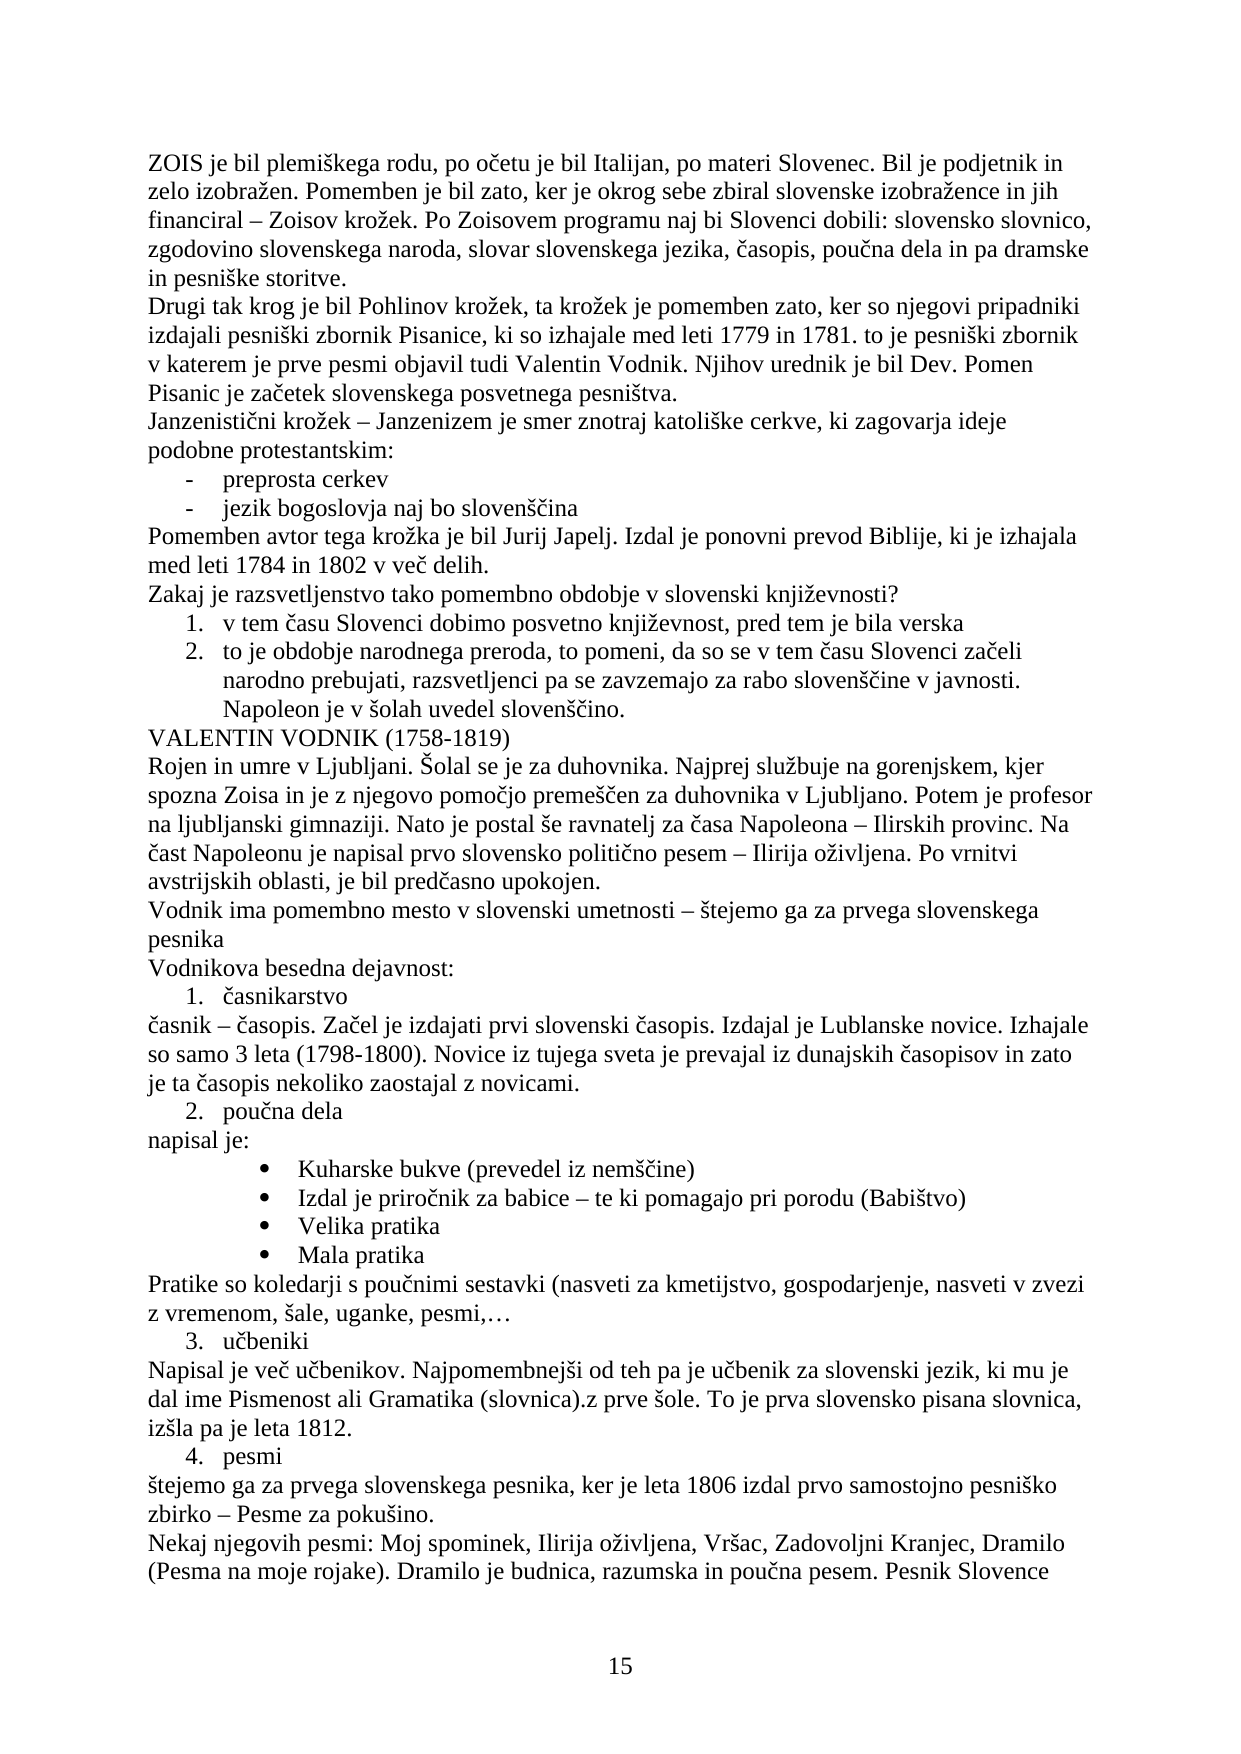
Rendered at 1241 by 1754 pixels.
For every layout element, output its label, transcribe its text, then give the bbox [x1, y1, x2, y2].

list Izdal je priročnik za babice – te ki pomagajo pri porodu (Babištvo) [260, 1183, 1093, 1211]
list poučna dela [185, 1096, 1093, 1125]
text Drugi tak krog je bil Pohlinov krožek, ta krožek je pomemben zato, ker so njegovi pripadniki izdajali pesniški zbornik Pisanice, ki so izhajale med leti 1779 in 1781. to je pesniški zbornik v katerem je prve pesmi objavil tudi Valentin Vodnik. Njihov urednik je bil Dev. Pomen Pisanic je začetek slovenskega posvetnega pesništva. [148, 291, 1093, 406]
text ZOIS je bil plemiškega rodu, po očetu je bil Italijan, po materi Slovenec. Bil je podjetnik in zelo izobražen. Pomemben je bil zato, ker je okrog sebe zbiral slovenske izobražence in jih financiral – Zoisov krožek. Po Zoisovem programu naj bi Slovenci dobili: slovensko slovnico, zgodovino slovenskega naroda, slovar slovenskega jezika, časopis, poučna dela in pa dramske in pesniške storitve. [148, 148, 1093, 291]
list pesmi [185, 1441, 1093, 1470]
text Nekaj njegovih pesmi: Moj spominek, Ilirija oživljena, Vršac, Zadovoljni Kranjec, Dramilo (Pesma na moje rojake). Dramilo je budnica, razumska in poučna pesem. Pesnik Slovence [148, 1528, 1093, 1585]
list jezik bogoslovja naj bo slovenščina [185, 493, 1093, 521]
text Pomemben avtor tega krožka je bil Jurij Japelj. Izdal je ponovni prevod Biblije, ki je izhajala med leti 1784 in 1802 v več delih. [148, 521, 1093, 579]
text Vodnik ima pomembno mesto v slovenski umetnosti – štejemo ga za prvega slovenskega pesnika [148, 895, 1093, 953]
list učbeniki [185, 1326, 1093, 1355]
text VALENTIN VODNIK (1758-1819) [148, 723, 1093, 751]
text Pratike so koledarji s poučnimi sestavki (nasveti za kmetijstvo, gospodarjenje, nasveti v zvezi z vremenom, šale, uganke, pesmi,… [148, 1269, 1093, 1326]
list v tem času Slovenci dobimo posvetno književnost, pred tem je bila verska [185, 608, 1093, 636]
text časnik – časopis. Začel je izdajati prvi slovenski časopis. Izdajal je Lublanske novice. Izhajale so samo 3 leta (1798-1800). Novice iz tujega sveta je prevajal iz dunajskih časopisov in zato je ta časopis nekoliko zaostajal z novicami. [148, 1010, 1093, 1096]
list preprosta cerkev [185, 464, 1093, 493]
text Zakaj je razsvetljenstvo tako pomembno obdobje v slovenski književnosti? [148, 579, 1093, 608]
list Mala pratika [260, 1240, 1093, 1269]
text Rojen in umre v Ljubljani. Šolal se je za duhovnika. Najprej službuje na gorenjskem, kjer spozna Zoisa in je z njegovo pomočjo premeščen za duhovnika v Ljubljano. Potem je profesor na ljubljanski gimnaziji. Nato je postal še ravnatelj za časa Napoleona – Ilirskih provinc. Na čast Napoleonu je napisal prvo slovensko politično pesem – Ilirija oživljena. Po vrnitvi avstrijskih oblasti, je bil predčasno upokojen. [148, 751, 1093, 895]
text Vodnikova besedna dejavnost: [148, 953, 1093, 981]
text napisal je: [148, 1125, 1093, 1154]
list časnikarstvo [185, 981, 1093, 1010]
text Napisal je več učbenikov. Najpomembnejši od teh pa je učbenik za slovenski jezik, ki mu je dal ime Pismenost ali Gramatika (slovnica).z prve šole. To je prva slovensko pisana slovnica, izšla pa je leta 1812. [148, 1355, 1093, 1441]
text štejemo ga za prvega slovenskega pesnika, ker je leta 1806 izdal prvo samostojno pesniško zbirko – Pesme za pokušino. [148, 1470, 1093, 1528]
list Velika pratika [260, 1211, 1093, 1240]
list Kuharske bukve (prevedel iz nemščine) [260, 1154, 1093, 1183]
list to je obdobje narodnega preroda, to pomeni, da so se v tem času Slovenci začeli narodno prebujati, razsvetljenci pa se zavzemajo za rabo slovenščine v javnosti. Napoleon je v šolah uvedel slovenščino. [185, 636, 1093, 723]
text Janzenistični krožek – Janzenizem je smer znotraj katoliške cerkve, ki zagovarja ideje podobne protestantskim: [148, 406, 1093, 464]
